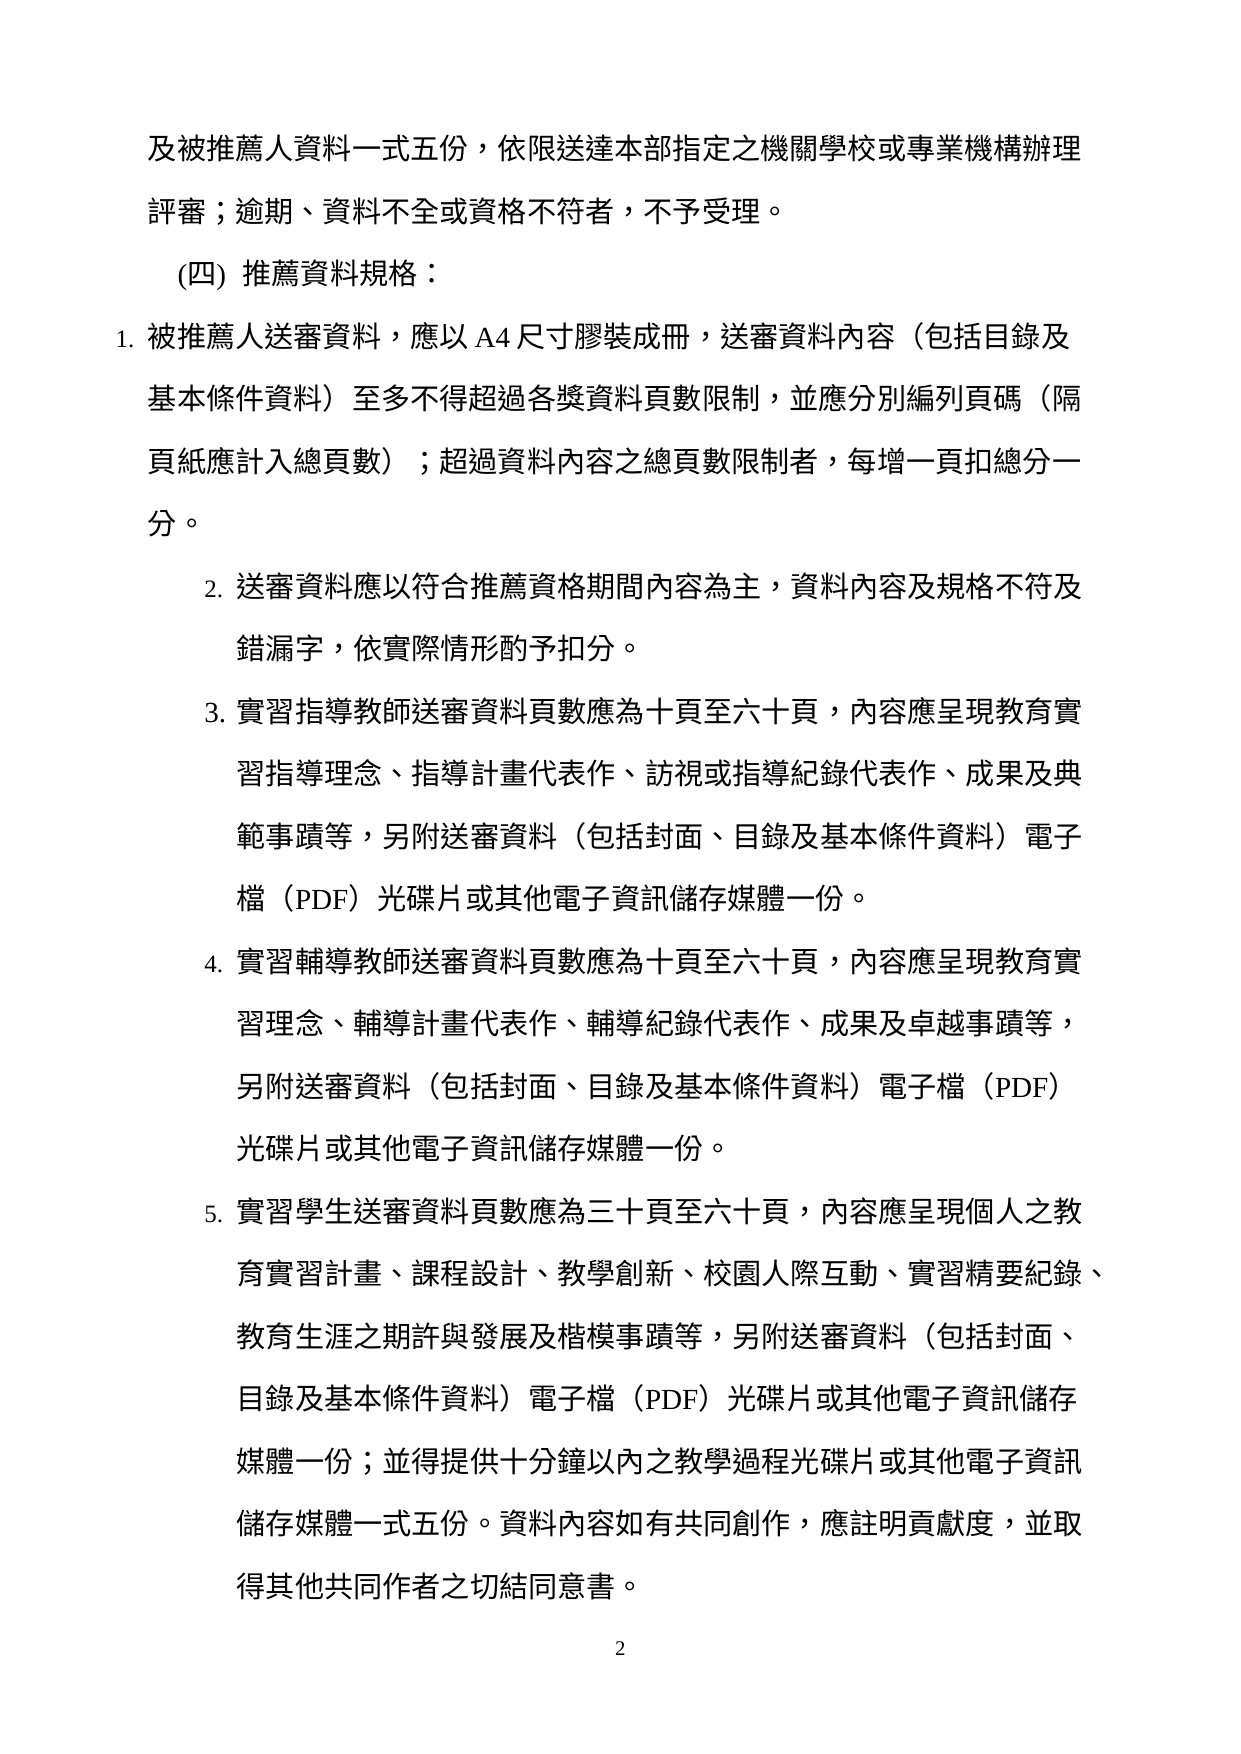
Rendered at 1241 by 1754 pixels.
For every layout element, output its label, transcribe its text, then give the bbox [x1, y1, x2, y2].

list 被推薦人送審資料，應以A4尺寸膠裝成冊，送審資料內容（包括目錄及基本條件資料）至多不得超過各獎資料頁數限制，並應分別編列頁碼（隔頁紙應計入總頁數）；超過資料內容之總頁數限制者，每增一頁扣總分一分。 [115, 293, 1092, 543]
list 送審資料應以符合推薦資格期間內容為主，資料內容及規格不符及錯漏字，依實際情形酌予扣分。 [204, 543, 1092, 668]
list 實習輔導教師送審資料頁數應為十頁至六十頁，內容應呈現教育實習理念、輔導計畫代表作、輔導紀錄代表作、成果及卓越事蹟等，另附送審資料（包括封面、目錄及基本條件資料）電子檔（PDF）光碟片或其他電子資訊儲存媒體一份。 [204, 918, 1092, 1168]
list 實習學生送審資料頁數應為三十頁至六十頁，內容應呈現個人之教育實習計畫、課程設計、教學創新、校園人際互動、實習精要紀錄、教育生涯之期許與發展及楷模事蹟等，另附送審資料（包括封面、目錄及基本條件資料）電子檔（PDF）光碟片或其他電子資訊儲存媒體一份；並得提供十分鐘以內之教學過程光碟片或其他電子資訊儲存媒體一式五份。資料內容如有共同創作，應註明貢獻度，並取得其他共同作者之切結同意書。 [204, 1168, 1092, 1605]
list 推薦資料規格： [177, 230, 1092, 293]
list 實習指導教師送審資料頁數應為十頁至六十頁，內容應呈現教育實習指導理念、指導計畫代表作、訪視或指導紀錄代表作、成果及典範事蹟等，另附送審資料（包括封面、目錄及基本條件資料）電子檔（PDF）光碟片或其他電子資訊儲存媒體一份。 [204, 668, 1092, 918]
list 及被推薦人資料一式五份，依限送達本部指定之機關學校或專業機構辦理評審；逾期、資料不全或資格不符者，不予受理。 [115, 105, 1092, 230]
